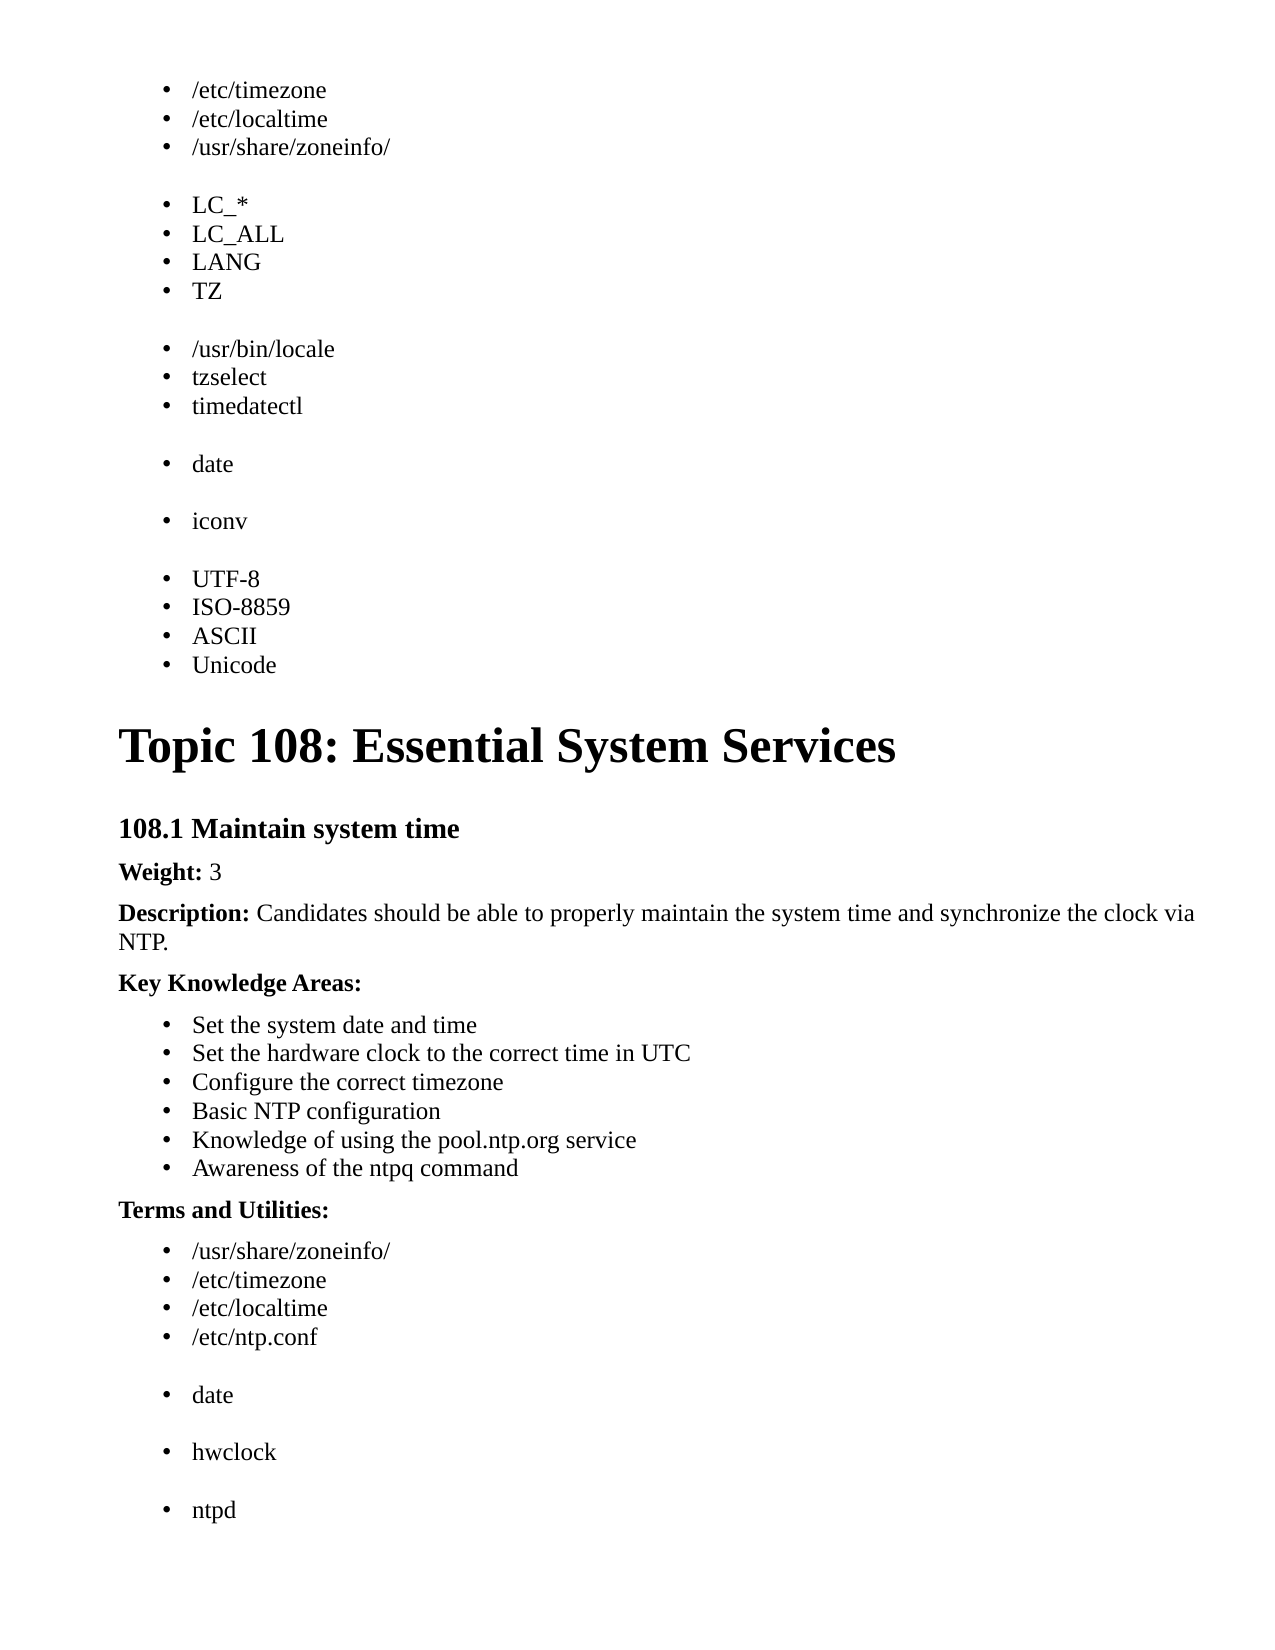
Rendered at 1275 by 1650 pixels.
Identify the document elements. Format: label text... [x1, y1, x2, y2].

list /etc/timezone [162, 1265, 1200, 1293]
list Configure the correct timezone [162, 1067, 1200, 1096]
list ASCII [162, 621, 1200, 650]
list /usr/share/zoneinfo/ [162, 1236, 1200, 1265]
list /etc/ntp.conf [162, 1322, 1200, 1351]
list Set the system date and time [162, 1010, 1200, 1038]
list /etc/localtime [162, 1293, 1200, 1322]
list date [162, 449, 1200, 477]
list Unicode [162, 650, 1200, 679]
list timedatectl [162, 391, 1200, 420]
list /usr/bin/locale [162, 334, 1200, 362]
list Awareness of the ntpq command [162, 1153, 1200, 1182]
list /etc/timezone [162, 75, 1200, 104]
subtitle 108.1 Maintain system time [118, 811, 1200, 845]
list /usr/share/zoneinfo/ [162, 132, 1200, 161]
text Key Knowledge Areas: [118, 968, 1200, 997]
list iconv [162, 506, 1200, 535]
subtitle Topic 108: Essential System Services [118, 716, 1200, 774]
list ISO-8859 [162, 592, 1200, 621]
list hwclock [162, 1437, 1200, 1466]
list ntpd [162, 1495, 1200, 1523]
list Basic NTP configuration [162, 1096, 1200, 1125]
list UTF-8 [162, 564, 1200, 592]
text Description: Candidates should be able to properly maintain the system time and synchronize the clock via NTP. [118, 898, 1200, 956]
list Knowledge of using the pool.ntp.org service [162, 1125, 1200, 1153]
list /etc/localtime [162, 104, 1200, 132]
list TZ [162, 276, 1200, 305]
list LC_ALL [162, 219, 1200, 247]
list date [162, 1380, 1200, 1408]
text Terms and Utilities: [118, 1195, 1200, 1223]
text Weight: 3 [118, 857, 1200, 886]
list Set the hardware clock to the correct time in UTC [162, 1038, 1200, 1067]
list LANG [162, 247, 1200, 276]
list LC_* [162, 190, 1200, 219]
list tzselect [162, 362, 1200, 391]
